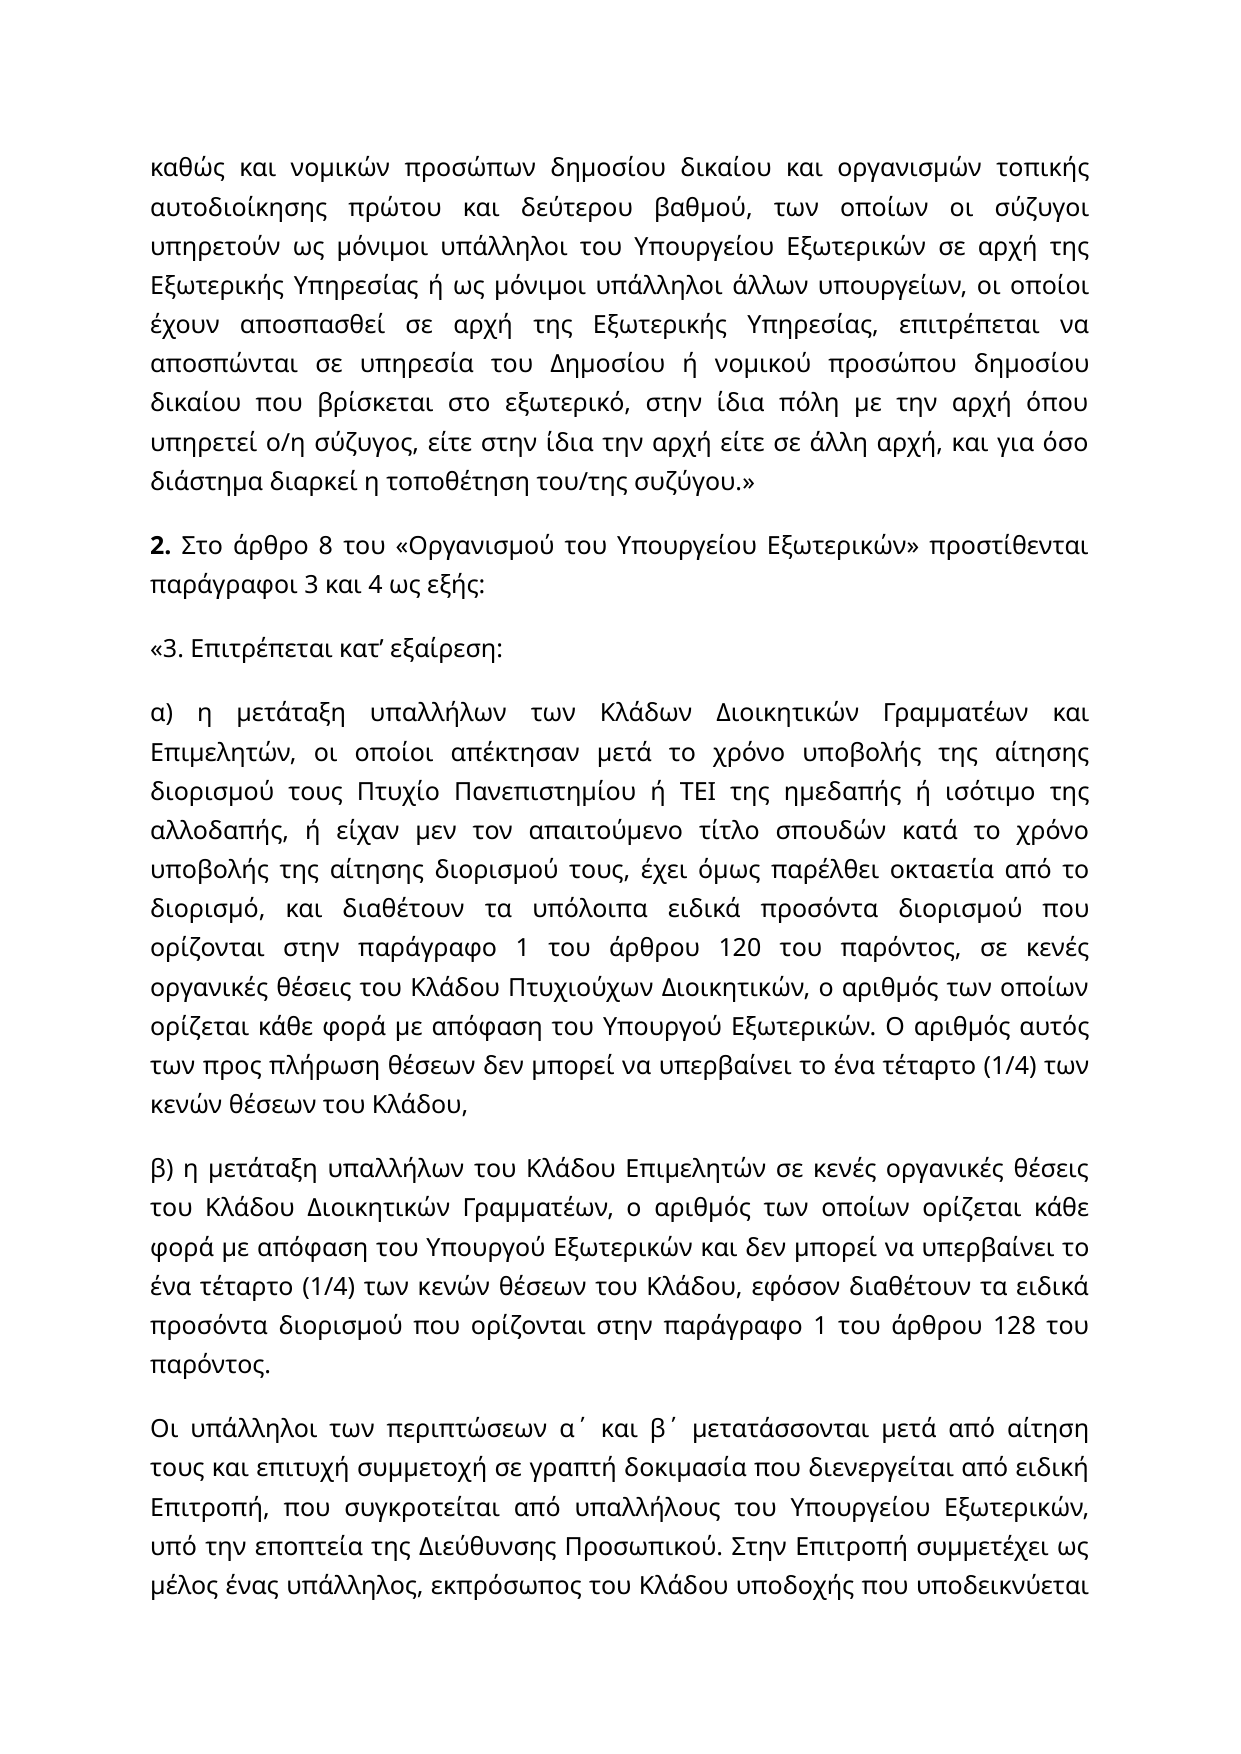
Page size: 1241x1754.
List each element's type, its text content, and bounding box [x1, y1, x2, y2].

text καθώς και νομικών προσώπων δημοσίου δικαίου και οργανισμών τοπικής αυτοδιοίκησης πρώτου και δεύτερου βαθμού, των οποίων οι σύζυγοι υπηρετούν ως μόνιμοι υπάλληλοι του Υπουργείου Εξωτερικών σε αρχή της Εξωτερικής Υπηρεσίας ή ως μόνιμοι υπάλληλοι άλλων υπουργείων, οι οποίοι έχουν αποσπασθεί σε αρχή της Εξωτερικής Υπηρεσίας, επιτρέπεται να αποσπώνται σε υπηρεσία του Δημοσίου ή νομικού προσώπου δημοσίου δικαίου που βρίσκεται στο εξωτερικό, στην ίδια πόλη με την αρχή όπου υπηρετεί ο/η σύζυγος, είτε στην ίδια την αρχή είτε σε άλλη αρχή, και για όσο διάστημα διαρκεί η τοποθέτηση του/της συζύγου.» [150, 150, 1090, 497]
text β) η μετάταξη υπαλλήλων του Κλάδου Επιμελητών σε κενές οργανικές θέσεις του Κλάδου Διοικητικών Γραμματέων, ο αριθμός των οποίων ορίζεται κάθε φορά με απόφαση του Υπουργού Εξωτερικών και δεν μπορεί να υπερβαίνει το ένα τέταρτο (1/4) των κενών θέσεων του Κλάδου, εφόσον διαθέτουν τα ειδικά προσόντα διορισμού που ορίζονται στην παράγραφο 1 του άρθρου 128 του παρόντος. [150, 1151, 1090, 1381]
text «3. Επιτρέπεται κατ’ εξαίρεση: [150, 631, 1090, 665]
text α) η μετάταξη υπαλλήλων των Κλάδων Διοικητικών Γραμματέων και Επιμελητών, οι οποίοι απέκτησαν μετά το χρόνο υποβολής της αίτησης διορισμού τους Πτυχίο Πανεπιστημίου ή ΤΕΙ της ημεδαπής ή ισότιμο της αλλοδαπής, ή είχαν μεν τον απαιτούμενο τίτλο σπουδών κατά το χρόνο υποβολής της αίτησης διορισμού τους, έχει όμως παρέλθει οκταετία από το διορισμό, και διαθέτουν τα υπόλοιπα ειδικά προσόντα διορισμού που ορίζονται στην παράγραφο 1 του άρθρου 120 του παρόντος, σε κενές οργανικές θέσεις του Κλάδου Πτυχιούχων Διοικητικών, ο αριθμός των οποίων ορίζεται κάθε φορά με απόφαση του Υπουργού Εξωτερικών. Ο αριθμός αυτός των προς πλήρωση θέσεων δεν μπορεί να υπερβαίνει το ένα τέταρτο (1/4) των κενών θέσεων του Κλάδου, [150, 695, 1090, 1121]
text Οι υπάλληλοι των περιπτώσεων α΄ και β΄ μετατάσσονται μετά από αίτηση τους και επιτυχή συμμετοχή σε γραπτή δοκιμασία που διενεργείται από ειδική Επιτροπή, που συγκροτείται από υπαλλήλους του Υπουργείου Εξωτερικών, υπό την εποπτεία της Διεύθυνσης Προσωπικού. Στην Επιτροπή συμμετέχει ως μέλος ένας υπάλληλος, εκπρόσωπος του Κλάδου υποδοχής που υποδεικνύεται [150, 1411, 1090, 1602]
text 2. Στο άρθρο 8 του «Οργανισμού του Υπουργείου Εξωτερικών» προστίθενται παράγραφοι 3 και 4 ως εξής: [150, 527, 1090, 601]
